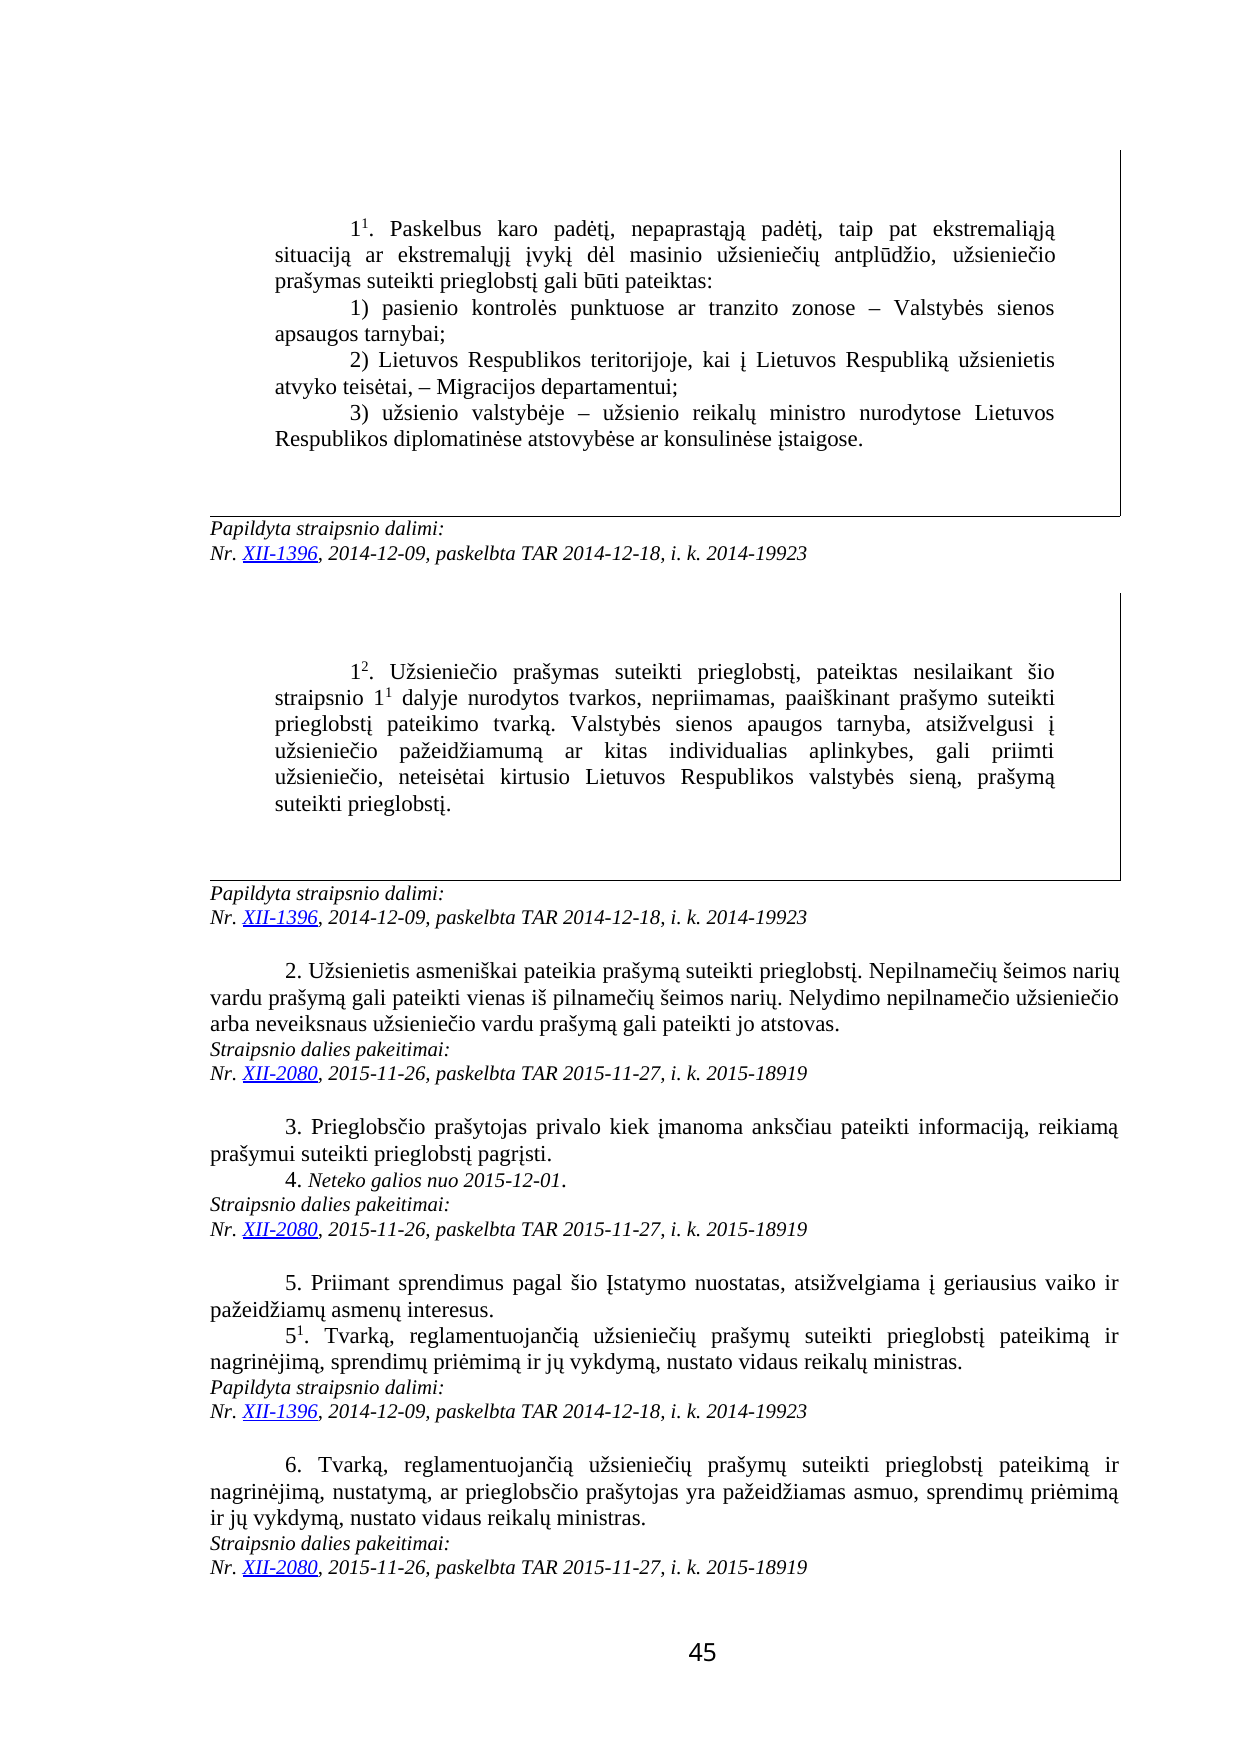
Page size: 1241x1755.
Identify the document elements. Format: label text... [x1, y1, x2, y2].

text Straipsnio dalies pakeitimai: [210, 1531, 1120, 1555]
text Nr. XII-1396, 2014-12-09, paskelbta TAR 2014-12-18, i. k. 2014-19923 [210, 904, 1120, 929]
text Nr. XII-2080, 2015-11-26, paskelbta TAR 2015-11-27, i. k. 2015-18919 [210, 1061, 1120, 1084]
text Straipsnio dalies pakeitimai: [210, 1192, 1120, 1216]
text Nr. XII-2080, 2015-11-26, paskelbta TAR 2015-11-27, i. k. 2015-18919 [210, 1555, 1120, 1579]
text 1) pasienio kontrolės punktuose ar tranzito zonose – Valstybės sienos apsaugos tarnybai; [210, 294, 1120, 346]
text Papildyta straipsnio dalimi: [210, 881, 1120, 904]
text Nr. XII-2080, 2015-11-26, paskelbta TAR 2015-11-27, i. k. 2015-18919 [210, 1216, 1120, 1241]
text Nr. XII-1396, 2014-12-09, paskelbta TAR 2014-12-18, i. k. 2014-19923 [210, 540, 1120, 564]
text 3) užsienio valstybėje – užsienio reikalų ministro nurodytose Lietuvos Respublikos diplomatinėse atstovybėse ar konsulinėse įstaigose. [210, 399, 1120, 516]
text Papildyta straipsnio dalimi: [210, 516, 1120, 540]
text 12. Užsieniečio prašymas suteikti prieglobstį, pateiktas nesilaikant šio straipsnio 11 dalyje nurodytos tvarkos, nepriimamas, paaiškinant prašymo suteikti prieglobstį pateikimo tvarką. Valstybės sienos apaugos tarnyba, atsižvelgusi į užsieniečio pažeidžiamumą ar kitas individualias aplinkybes, gali priimti užsieniečio, neteisėtai kirtusio Lietuvos Respublikos valstybės sieną, prašymą suteikti prieglobstį. [210, 593, 1120, 880]
text Straipsnio dalies pakeitimai: [210, 1036, 1120, 1061]
text Nr. XII-1396, 2014-12-09, paskelbta TAR 2014-12-18, i. k. 2014-19923 [210, 1399, 1120, 1423]
text 3. Prieglobsčio prašytojas privalo kiek įmanoma anksčiau pateikti informaciją, reikiamą prašymui suteikti prieglobstį pagrįsti. [210, 1113, 1120, 1166]
text 5. Priimant sprendimus pagal šio Įstatymo nuostatas, atsižvelgiama į geriausius vaiko ir pažeidžiamų asmenų interesus. [210, 1269, 1120, 1322]
text 2) Lietuvos Respublikos teritorijoje, kai į Lietuvos Respubliką užsienietis atvyko teisėtai, – Migracijos departamentui; [210, 346, 1120, 399]
text 4. Neteko galios nuo 2015-12-01. [210, 1166, 1120, 1192]
text 2. Užsienietis asmeniškai pateikia prašymą suteikti prieglobstį. Nepilnamečių šeimos narių vardu prašymą gali pateikti vienas iš pilnamečių šeimos narių. Nelydimo nepilnamečio užsieniečio arba neveiksnaus užsieniečio vardu prašymą gali pateikti jo atstovas. [210, 957, 1120, 1036]
text 11. Paskelbus karo padėtį, nepaprastąją padėtį, taip pat ekstremaliąją situaciją ar ekstremalųjį įvykį dėl masinio užsieniečių antplūdžio, užsieniečio prašymas suteikti prieglobstį gali būti pateiktas: [210, 150, 1120, 294]
text 6. Tvarką, reglamentuojančią užsieniečių prašymų suteikti prieglobstį pateikimą ir nagrinėjimą, nustatymą, ar prieglobsčio prašytojas yra pažeidžiamas asmuo, sprendimų priėmimą ir jų vykdymą, nustato vidaus reikalų ministras. [210, 1452, 1120, 1531]
text Papildyta straipsnio dalimi: [210, 1375, 1120, 1399]
text 51. Tvarką, reglamentuojančią užsieniečių prašymų suteikti prieglobstį pateikimą ir nagrinėjimą, sprendimų priėmimą ir jų vykdymą, nustato vidaus reikalų ministras. [210, 1322, 1120, 1375]
